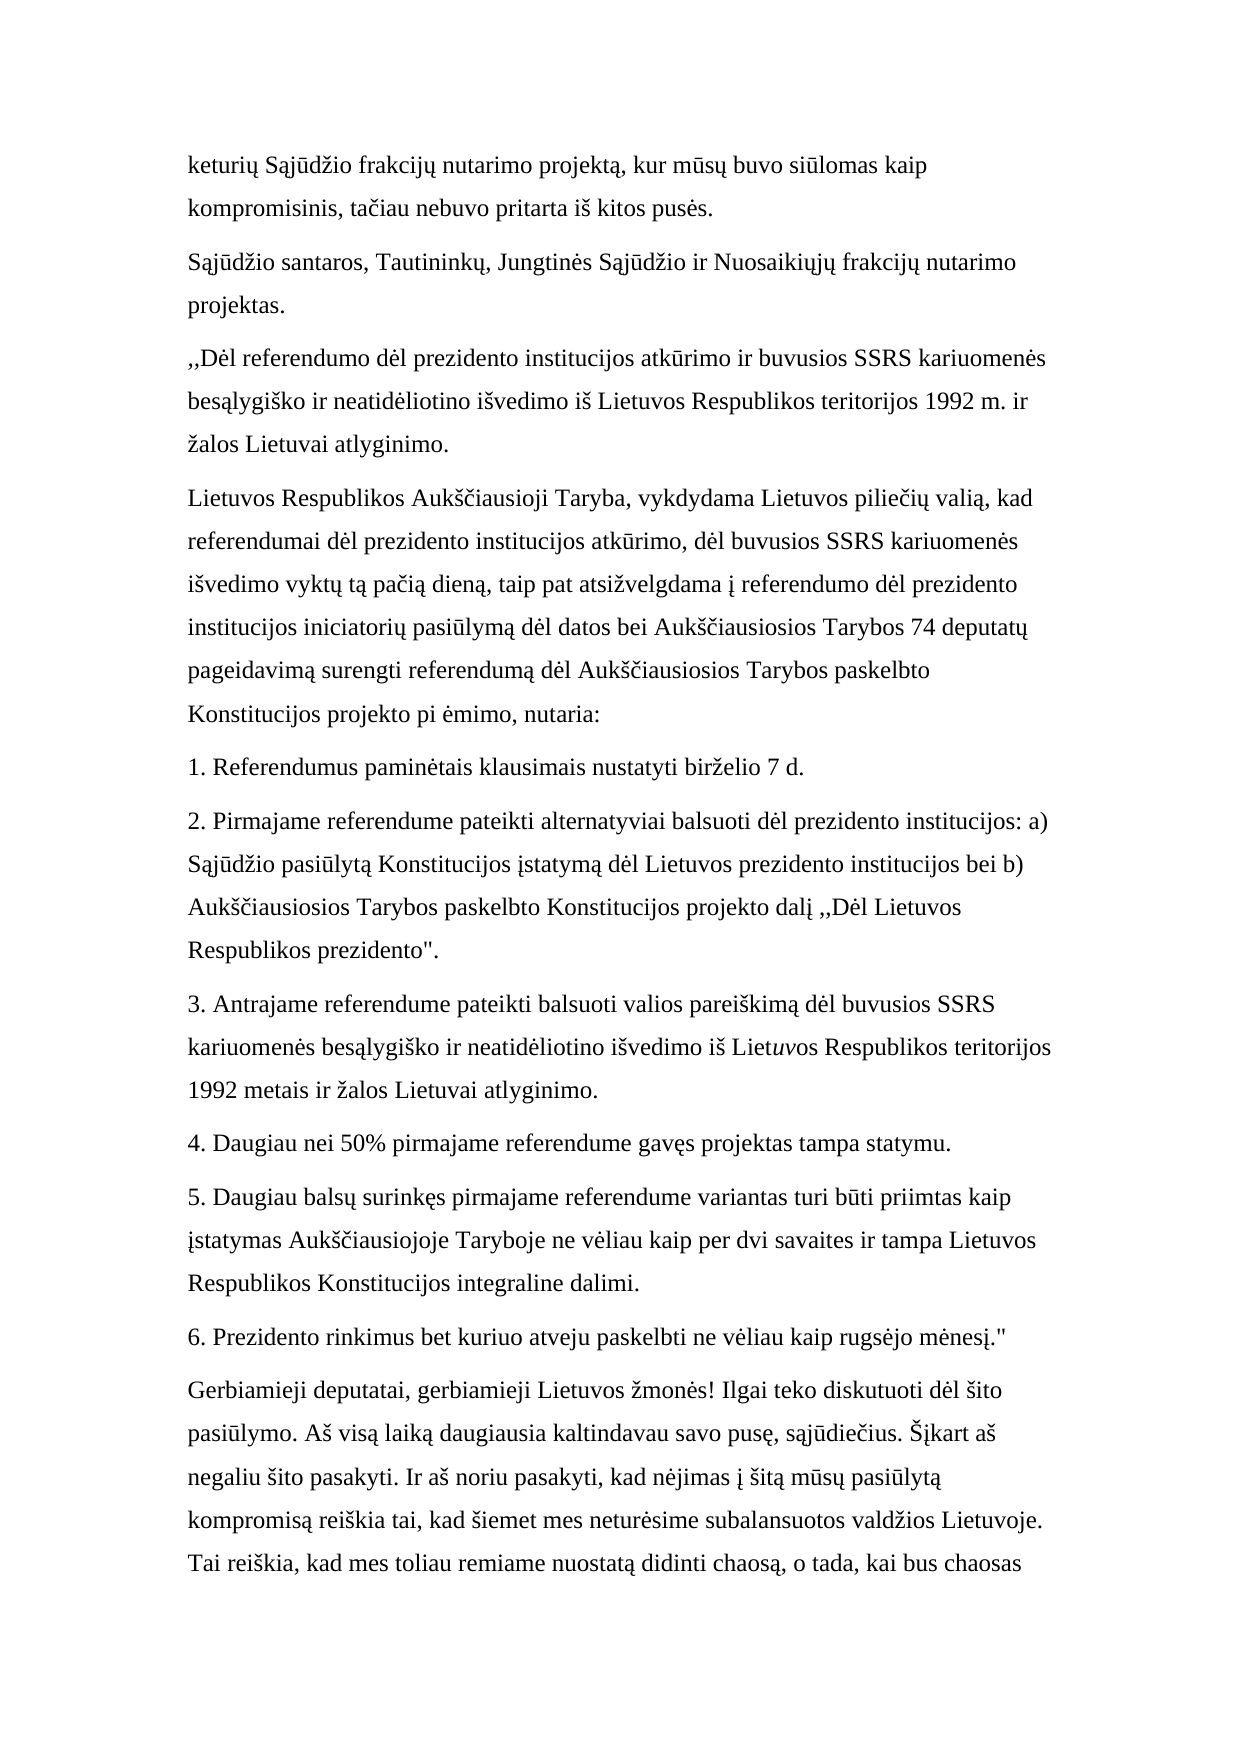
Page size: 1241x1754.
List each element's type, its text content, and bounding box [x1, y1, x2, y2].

text ,,Dėl referendumo dėl prezidento institucijos atkūrimo ir buvusios SSRS kariuomenės besąlygiško ir neatidėliotino išvedimo iš Lietuvos Respublikos teritorijos 1992 m. ir žalos Lietuvai atlyginimo. [187, 343, 1053, 458]
text Gerbiamieji deputatai, gerbiamieji Lietuvos žmonės! Ilgai teko diskutuoti dėl šito pasiūlymo. Aš visą laiką daugiausia kaltindavau savo pusę, sąjūdiečius. Šįkart aš negaliu šito pasakyti. Ir aš noriu pasakyti, kad nėjimas į šitą mūsų pasiūlytą kompromisą reiškia tai, kad šiemet mes neturėsime subalansuotos valdžios Lietuvoje. Tai reiškia, kad mes toliau remiame nuostatą didinti chaosą, o tada, kai bus chaosas [187, 1375, 1053, 1577]
text Lietuvos Respublikos Aukščiausioji Taryba, vykdydama Lietuvos piliečių valią, kad referendumai dėl prezidento institucijos atkūrimo, dėl buvusios SSRS kariuomenės išvedimo vyktų tą pačią dieną, taip pat atsižvelgdama į referendumo dėl prezidento institucijos iniciatorių pasiūlymą dėl datos bei Aukščiausiosios Tarybos 74 deputatų pageidavimą surengti referendumą dėl Aukščiausiosios Tarybos paskelbto Konstitucijos projekto pi ėmimo, nutaria: [187, 483, 1053, 727]
text Sąjūdžio santaros, Tautininkų, Jungtinės Sąjūdžio ir Nuosaikiųjų frakcijų nutarimo projektas. [187, 247, 1053, 318]
text 5. Daugiau balsų surinkęs pirmajame referendume variantas turi būti priimtas kaip įstatymas Aukščiausiojoje Taryboje ne vėliau kaip per dvi savaites ir tampa Lietuvos Respublikos Konstitucijos integraline dalimi. [187, 1182, 1053, 1297]
text 4. Daugiau nei 50% pirmajame referendume gavęs projektas tampa statymu. [187, 1128, 1053, 1157]
text 2. Pirmajame referendume pateikti alternatyviai balsuoti dėl prezidento institucijos: a) Sąjūdžio pasiūlytą Konstitucijos įstatymą dėl Lietuvos prezidento institucijos bei b) Aukščiausiosios Tarybos paskelbto Konstitucijos projekto dalį ,,Dėl Lietuvos Respublikos prezidento". [187, 806, 1053, 964]
text 1. Referendumus paminėtais klausimais nustatyti birželio 7 d. [187, 752, 1053, 781]
text 3. Antrajame referendume pateikti balsuoti valios pareiškimą dėl buvusios SSRS kariuomenės besąlygiško ir neatidėliotino išvedimo iš Lietuvos Respublikos teritorijos 1992 metais ir žalos Lietuvai atlyginimo. [187, 989, 1053, 1104]
text keturių Sąjūdžio frakcijų nutarimo projektą, kur mūsų buvo siūlomas kaip kompromisinis, tačiau nebuvo pritarta iš kitos pusės. [187, 150, 1053, 222]
text 6. Prezidento rinkimus bet kuriuo atveju paskelbti ne vėliau kaip rugsėjo mėnesį." [187, 1322, 1053, 1351]
